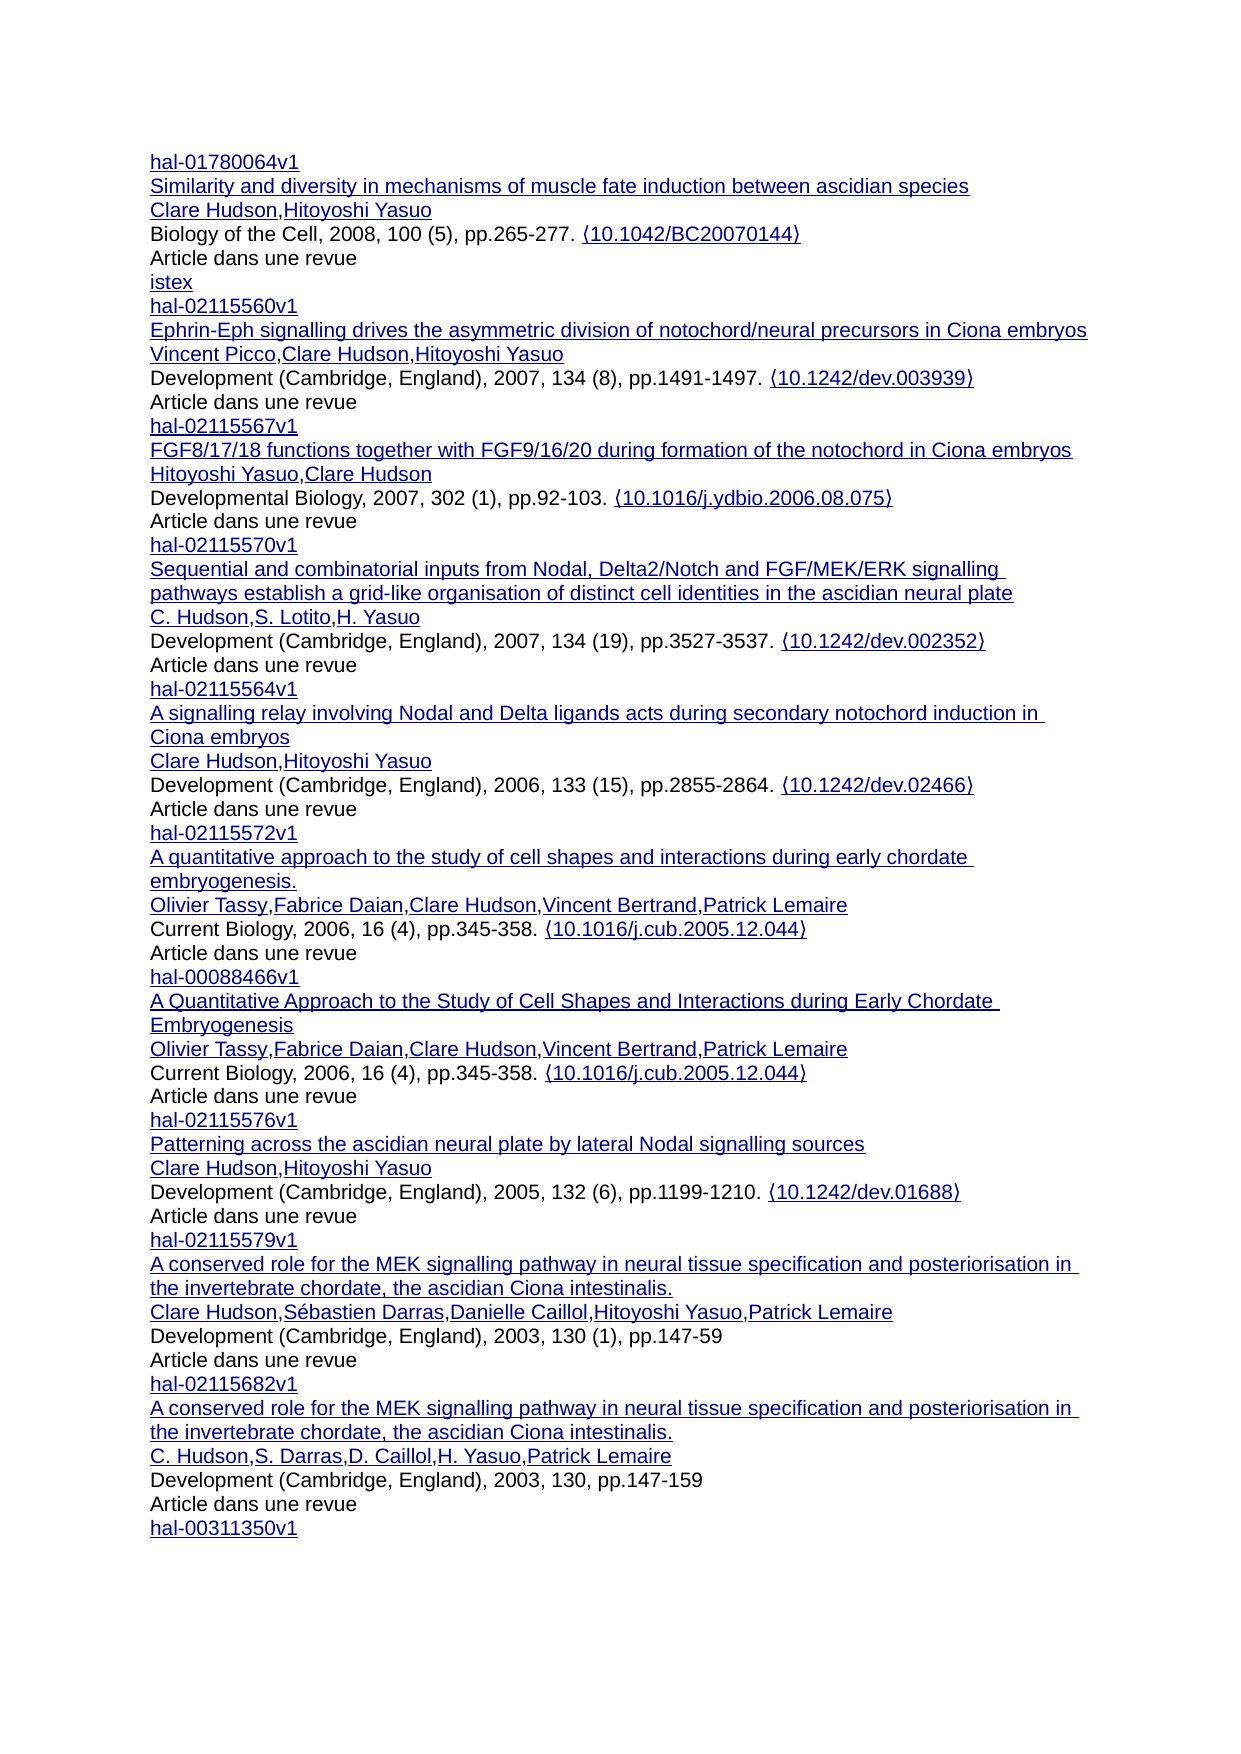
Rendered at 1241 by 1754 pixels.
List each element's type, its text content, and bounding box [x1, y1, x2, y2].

table_cell hal-01780064v1 [150, 150, 1090, 174]
table_cell A conserved role for the MEK signalling pathway in neural tissue specification and posteriorisation in the invertebrate chordate, the ascidian Ciona intestinalis. Clare Hudson,Sébastien Darras,Danielle Caillol,Hitoyoshi Yasuo,Patrick Lemaire Development (Cambridge, England), 2003, 130 (1), pp.147-59 Article dans une revue hal-02115682v1 [150, 1252, 1090, 1396]
table_cell A conserved role for the MEK signalling pathway in neural tissue specification and posteriorisation in the invertebrate chordate, the ascidian Ciona intestinalis. C. Hudson,S. Darras,D. Caillol,H. Yasuo,Patrick Lemaire Development (Cambridge, England), 2003, 130, pp.147-159 Article dans une revue hal-00311350v1 [150, 1396, 1090, 1539]
table_cell A quantitative approach to the study of cell shapes and interactions during early chordate embryogenesis. Olivier Tassy,Fabrice Daian,Clare Hudson,Vincent Bertrand,Patrick Lemaire Current Biology, 2006, 16 (4), pp.345-358. ⟨10.1016/j.cub.2005.12.044⟩ Article dans une revue hal-00088466v1 [150, 845, 1090, 988]
table_cell Ephrin-Eph signalling drives the asymmetric division of notochord/neural precursors in Ciona embryos Vincent Picco,Clare Hudson,Hitoyoshi Yasuo Development (Cambridge, England), 2007, 134 (8), pp.1491-1497. ⟨10.1242/dev.003939⟩ Article dans une revue hal-02115567v1 [150, 318, 1090, 437]
table_cell Sequential and combinatorial inputs from Nodal, Delta2/Notch and FGF/MEK/ERK signalling pathways establish a grid-like organisation of distinct cell identities in the ascidian neural plate C. Hudson,S. Lotito,H. Yasuo Development (Cambridge, England), 2007, 134 (19), pp.3527-3537. ⟨10.1242/dev.002352⟩ Article dans une revue hal-02115564v1 [150, 557, 1090, 701]
table_cell A Quantitative Approach to the Study of Cell Shapes and Interactions during Early Chordate Embryogenesis Olivier Tassy,Fabrice Daian,Clare Hudson,Vincent Bertrand,Patrick Lemaire Current Biology, 2006, 16 (4), pp.345-358. ⟨10.1016/j.cub.2005.12.044⟩ Article dans une revue hal-02115576v1 [150, 989, 1090, 1132]
table_cell A signalling relay involving Nodal and Delta ligands acts during secondary notochord induction in Ciona embryos Clare Hudson,Hitoyoshi Yasuo Development (Cambridge, England), 2006, 133 (15), pp.2855-2864. ⟨10.1242/dev.02466⟩ Article dans une revue hal-02115572v1 [150, 701, 1090, 845]
table_cell Similarity and diversity in mechanisms of muscle fate induction between ascidian species Clare Hudson,Hitoyoshi Yasuo Biology of the Cell, 2008, 100 (5), pp.265-277. ⟨10.1042/BC20070144⟩ Article dans une revue istex hal-02115560v1 [150, 174, 1090, 318]
table_cell FGF8/17/18 functions together with FGF9/16/20 during formation of the notochord in Ciona embryos Hitoyoshi Yasuo,Clare Hudson Developmental Biology, 2007, 302 (1), pp.92-103. ⟨10.1016/j.ydbio.2006.08.075⟩ Article dans une revue hal-02115570v1 [150, 438, 1090, 557]
table_cell Patterning across the ascidian neural plate by lateral Nodal signalling sources Clare Hudson,Hitoyoshi Yasuo Development (Cambridge, England), 2005, 132 (6), pp.1199-1210. ⟨10.1242/dev.01688⟩ Article dans une revue hal-02115579v1 [150, 1132, 1090, 1252]
